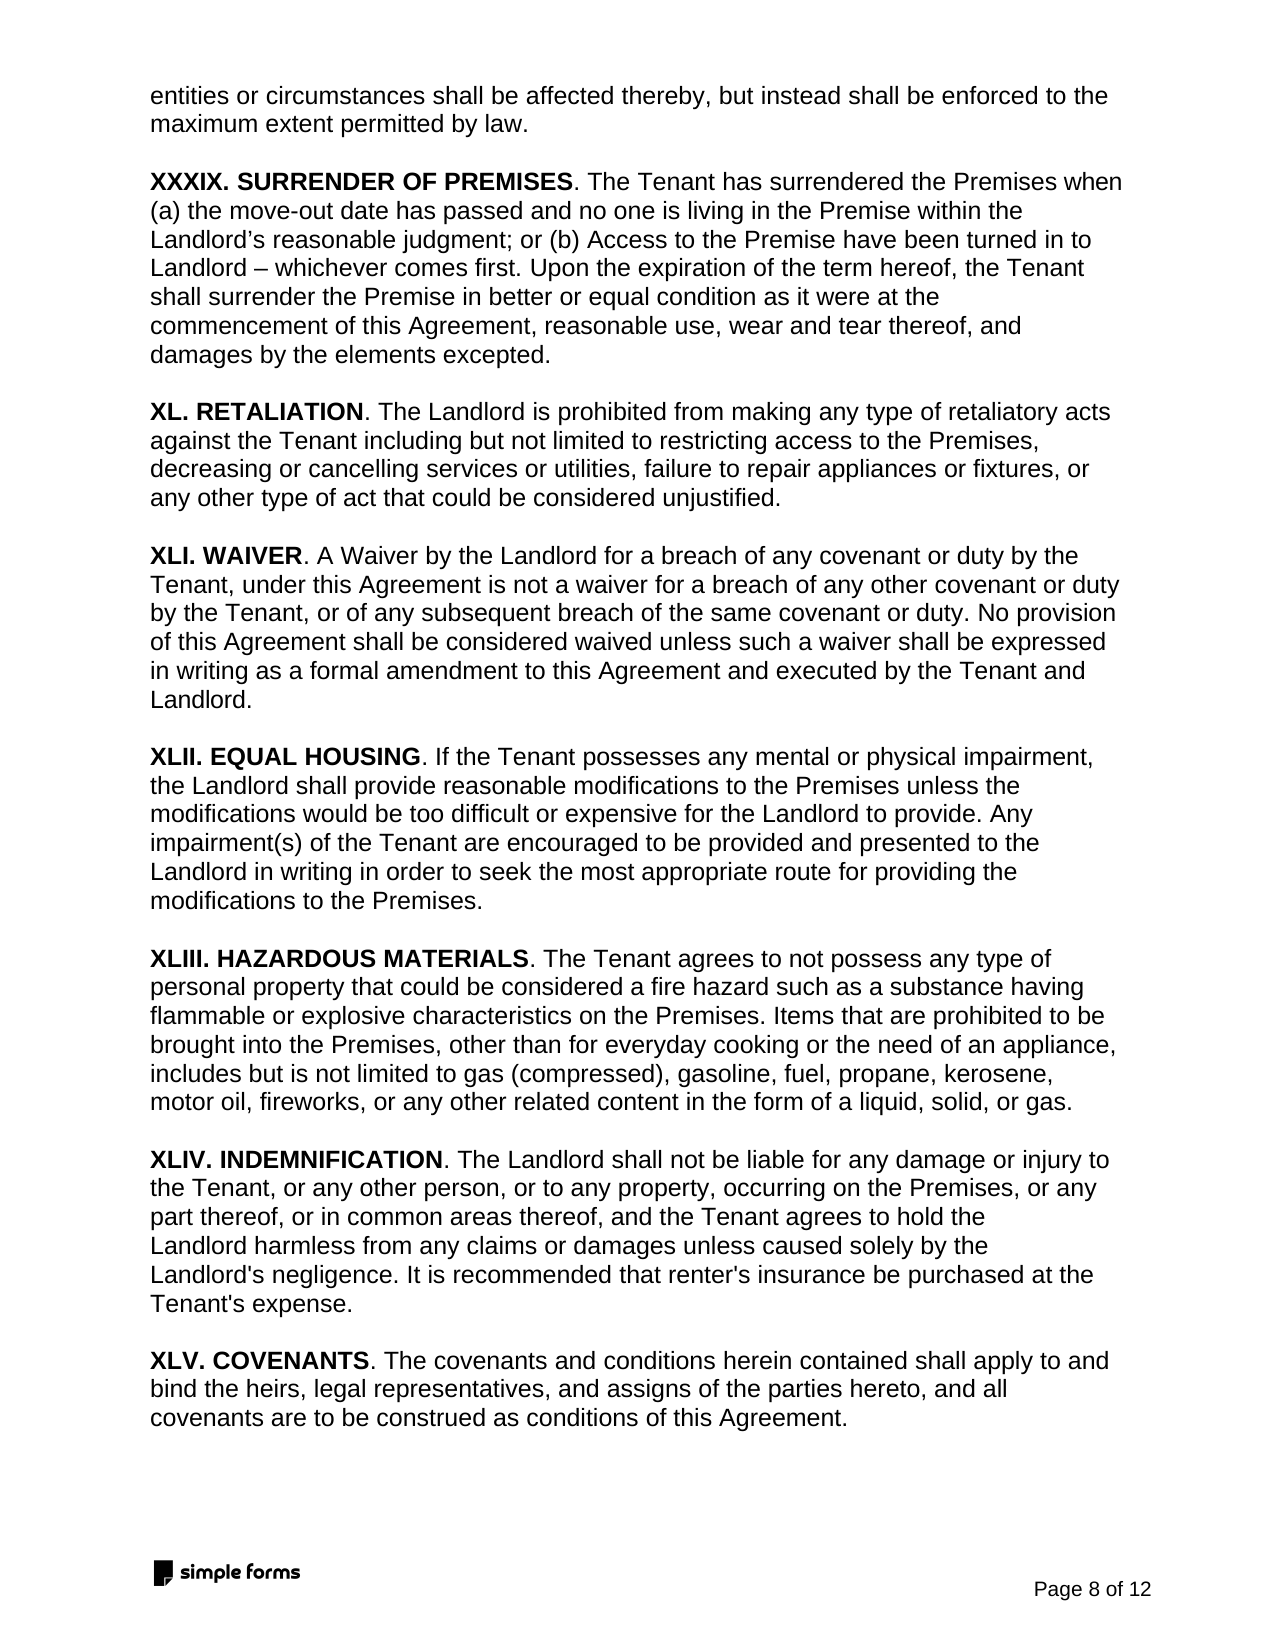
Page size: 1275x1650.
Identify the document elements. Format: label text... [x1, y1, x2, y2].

text (a) the move-out date has passed and no one is living in the Premise within the Landlord’s reasonable judgment; or (b) Access to the Premise have been turned in to Landlord – whichever comes first. Upon the expiration of the term hereof, the Tenant shall surrender the Premise in better or equal condition as it were at the commencement of this Agreement, reasonable use, wear and tear thereof, and damages by the elements excepted. [150, 196, 1107, 368]
text entities or circumstances shall be affected thereby, but instead shall be enforced to the maximum extent permitted by law. [150, 81, 1124, 138]
text XLV. COVENANTS. The covenants and conditions herein contained shall apply to and bind the heirs, legal representatives, and assigns of the parties hereto, and all covenants are to be construed as conditions of this Agreement. [150, 1346, 1118, 1432]
text XLI. WAIVER. A Waiver by the Landlord for a breach of any covenant or duty by the Tenant, under this Agreement is not a waiver for a breach of any other covenant or duty by the Tenant, or of any subsequent breach of the same covenant or duty. No provision of this Agreement shall be considered waived unless such a waiver shall be expressed in writing as a formal amendment to this Agreement and executed by the Tenant and Landlord. [150, 541, 1121, 713]
text Landlord harmless from any claims or damages unless caused solely by the Landlord's negligence. It is recommended that renter's insurance be purchased at the Tenant's expense. [150, 1231, 1102, 1317]
text XL. RETALIATION. The Landlord is prohibited from making any type of retaliatory acts against the Tenant including but not limited to restricting access to the Premises, decreasing or cancelling services or utilities, failure to repair appliances or fixtures, or any other type of act that could be considered unjustified. [150, 397, 1121, 512]
text XLIII. HAZARDOUS MATERIALS. The Tenant agrees to not possess any type of personal property that could be considered a fire hazard such as a substance having flammable or explosive characteristics on the Premises. Items that are prohibited to be brought into the Premises, other than for everyday cooking or the need of an appliance, includes but is not limited to gas (compressed), gasoline, fuel, propane, kerosene, motor oil, fireworks, or any other related content in the form of a liquid, solid, or gas. [150, 943, 1117, 1116]
text XLIV. INDEMNIFICATION. The Landlord shall not be liable for any damage or injury to the Tenant, or any other person, or to any property, occurring on the Premises, or any part thereof, or in common areas thereof, and the Tenant agrees to hold the [150, 1145, 1121, 1231]
text XLII. EQUAL HOUSING. If the Tenant possesses any mental or physical impairment, the Landlord shall provide reasonable modifications to the Premises unless the modifications would be too difficult or expensive for the Landlord to provide. Any impairment(s) of the Tenant are encouraged to be provided and presented to the Landlord in writing in order to seek the most appropriate route for providing the modifications to the Premises. [150, 742, 1121, 914]
list SURRENDER OF PREMISES. The Tenant has surrendered the Premises when [150, 167, 1139, 195]
